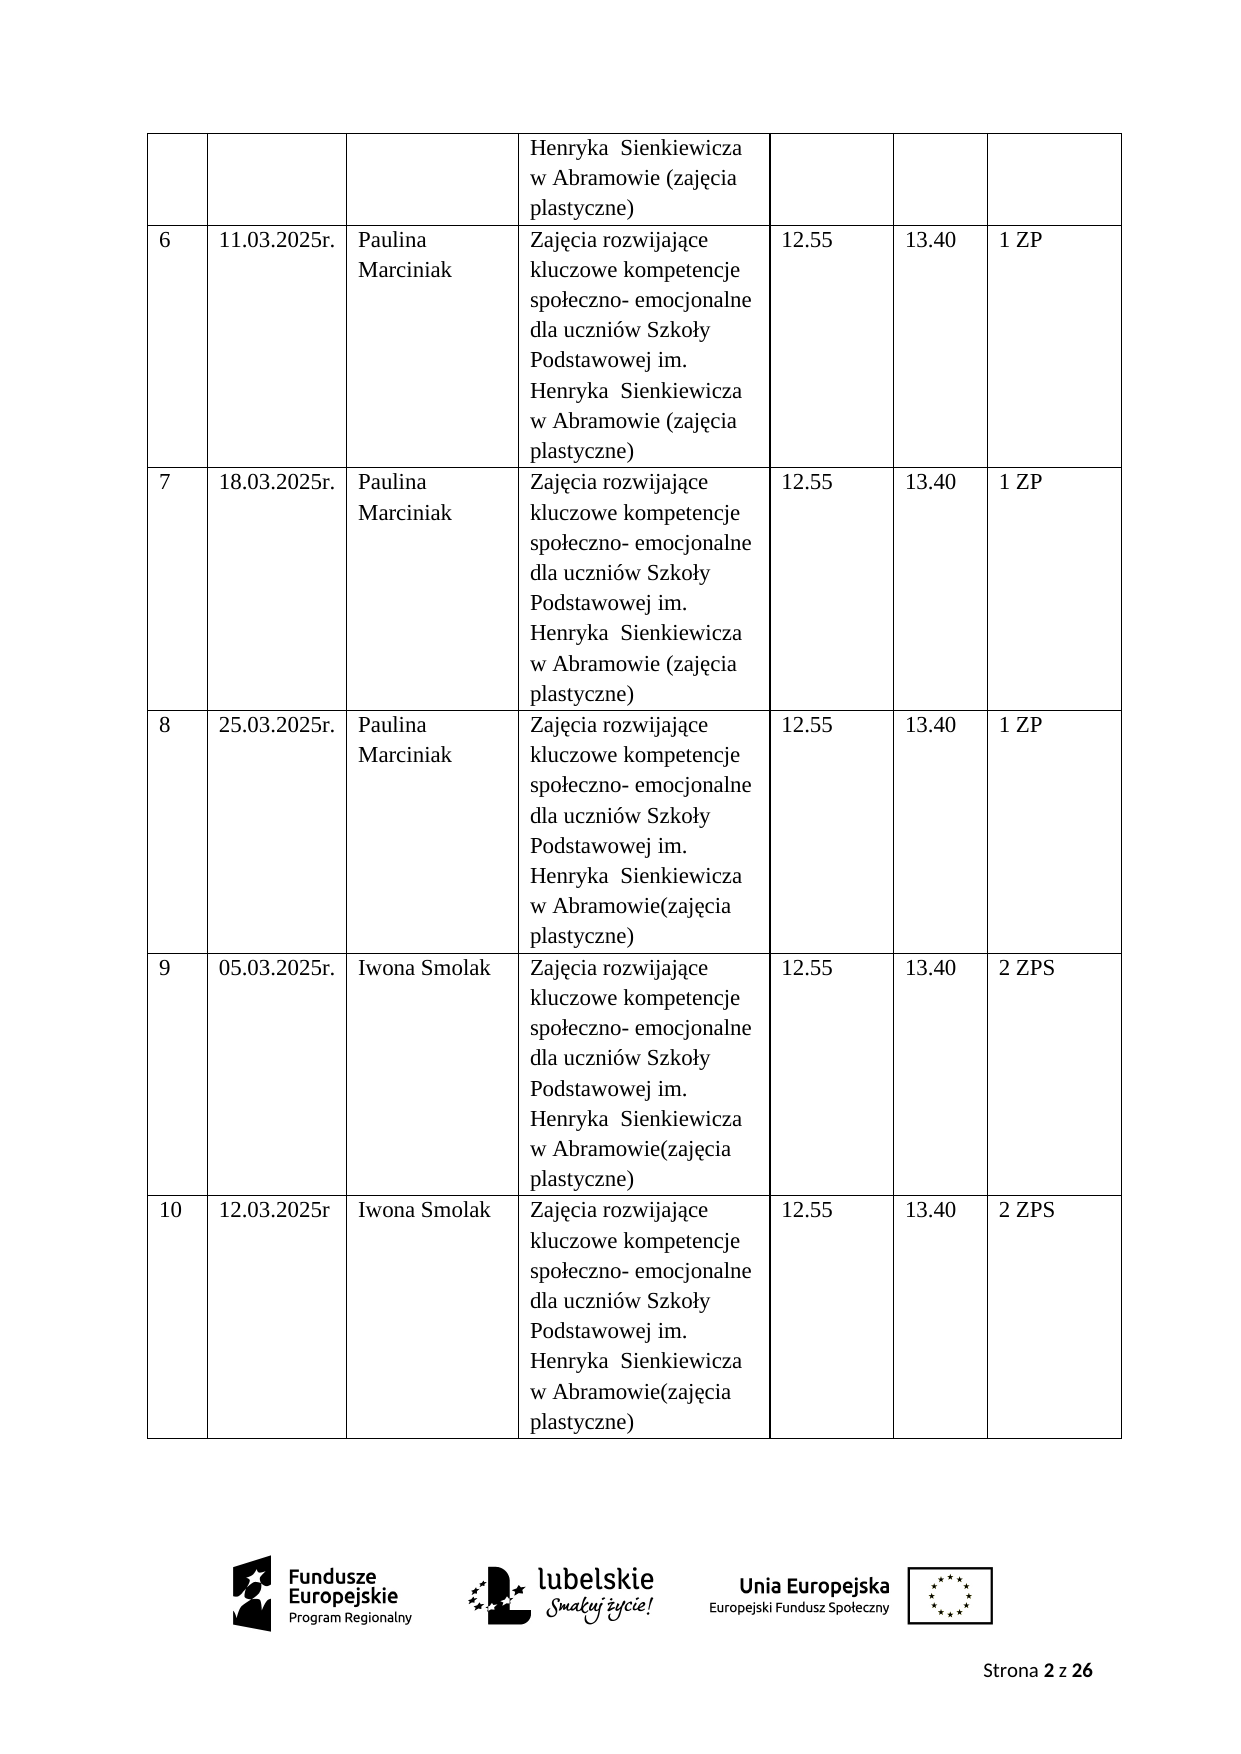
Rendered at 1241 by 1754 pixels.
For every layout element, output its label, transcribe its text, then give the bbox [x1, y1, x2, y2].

table_cell 1 ZP [988, 226, 1121, 467]
table_cell 18.03.2025r. [208, 468, 346, 710]
table_cell 12.55 [771, 468, 893, 710]
table_cell Zajęcia rozwijające kluczowe kompetencje społeczno- emocjonalne dla uczniów Szkoły Podstawowej im. Henryka Sienkiewicza w Abramowie (zajęcia plastyczne) [519, 468, 769, 710]
table_cell 12.55 [771, 711, 893, 953]
table_cell 25.03.2025r. [208, 711, 346, 953]
table_cell 9 [148, 954, 207, 1195]
table_cell [148, 134, 207, 224]
table_cell 6 [148, 226, 207, 467]
table_cell 13.40 [894, 954, 987, 1195]
table_cell 12.03.2025r [208, 1196, 346, 1438]
table_cell 2 ZPS [988, 954, 1121, 1195]
table_cell [208, 134, 346, 224]
table_cell [988, 134, 1121, 224]
table_cell [347, 134, 518, 224]
table_cell Iwona Smolak [347, 1196, 518, 1438]
table_cell 12.55 [771, 954, 893, 1195]
table_cell 1 ZP [988, 468, 1121, 710]
table_cell [771, 134, 893, 224]
table_cell 7 [148, 468, 207, 710]
table_cell Zajęcia rozwijające kluczowe kompetencje społeczno- emocjonalne dla uczniów Szkoły Podstawowej im. Henryka Sienkiewicza w Abramowie(zajęcia plastyczne) [519, 711, 769, 953]
table_cell 13.40 [894, 226, 987, 467]
table_cell 8 [148, 711, 207, 953]
table_cell 13.40 [894, 1196, 987, 1438]
table_cell 10 [148, 1196, 207, 1438]
table_cell 1 ZP [988, 711, 1121, 953]
table_cell Zajęcia rozwijające kluczowe kompetencje społeczno- emocjonalne dla uczniów Szkoły Podstawowej im. Henryka Sienkiewicza w Abramowie (zajęcia plastyczne) [519, 226, 769, 467]
table_cell 11.03.2025r. [208, 226, 346, 467]
table_cell 2 ZPS [988, 1196, 1121, 1438]
table_cell Iwona Smolak [347, 954, 518, 1195]
table_cell 12.55 [771, 1196, 893, 1438]
table_cell Zajęcia rozwijające kluczowe kompetencje społeczno- emocjonalne dla uczniów Szkoły Podstawowej im. Henryka Sienkiewicza w Abramowie(zajęcia plastyczne) [519, 1196, 769, 1438]
table_cell Henryka Sienkiewicza w Abramowie (zajęcia plastyczne) [519, 134, 769, 224]
table_cell 12.55 [771, 226, 893, 467]
table_cell Paulina Marciniak [347, 468, 518, 710]
table_cell [894, 134, 987, 224]
table_cell Paulina Marciniak [347, 226, 518, 467]
table_cell 05.03.2025r. [208, 954, 346, 1195]
table_cell 13.40 [894, 468, 987, 710]
table_cell Zajęcia rozwijające kluczowe kompetencje społeczno- emocjonalne dla uczniów Szkoły Podstawowej im. Henryka Sienkiewicza w Abramowie(zajęcia plastyczne) [519, 954, 769, 1195]
table_cell 13.40 [894, 711, 987, 953]
table_cell Paulina Marciniak [347, 711, 518, 953]
